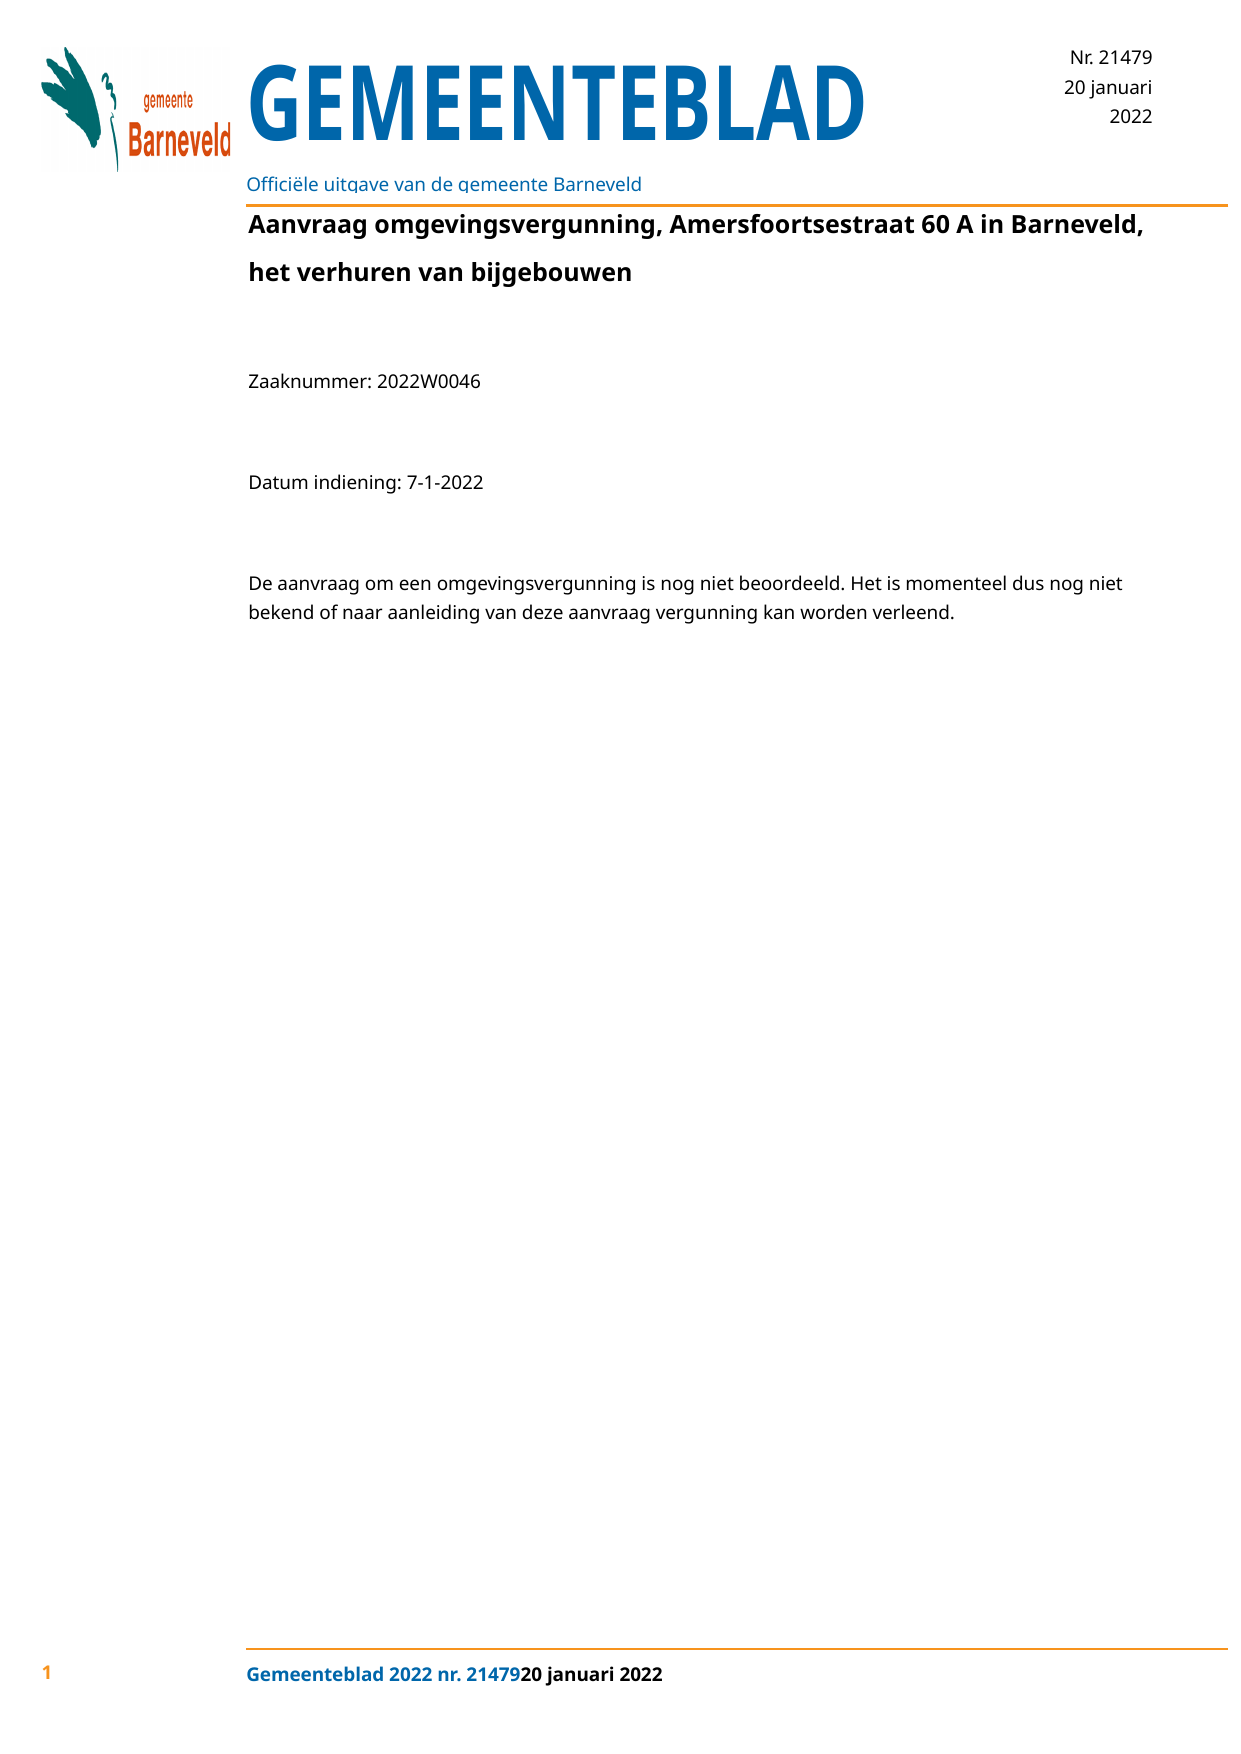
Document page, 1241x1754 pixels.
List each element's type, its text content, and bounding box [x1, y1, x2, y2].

text Zaaknummer: 2022W0046 [248, 368, 1152, 394]
picture [41, 47, 231, 172]
text De aanvraag om een omgevingsvergunning is nog niet beoordeeld. Het is momenteel dus nog niet bekend of naar aanleiding van deze aanvraag vergunning kan worden verleend. [248, 570, 1152, 625]
text Aanvraag omgevingsvergunning, Amersfoortsestraat 60 A in Barneveld, het verhuren van bijgebouwen [248, 207, 1152, 288]
text Datum indiening: 7-1-2022 [248, 469, 1152, 495]
